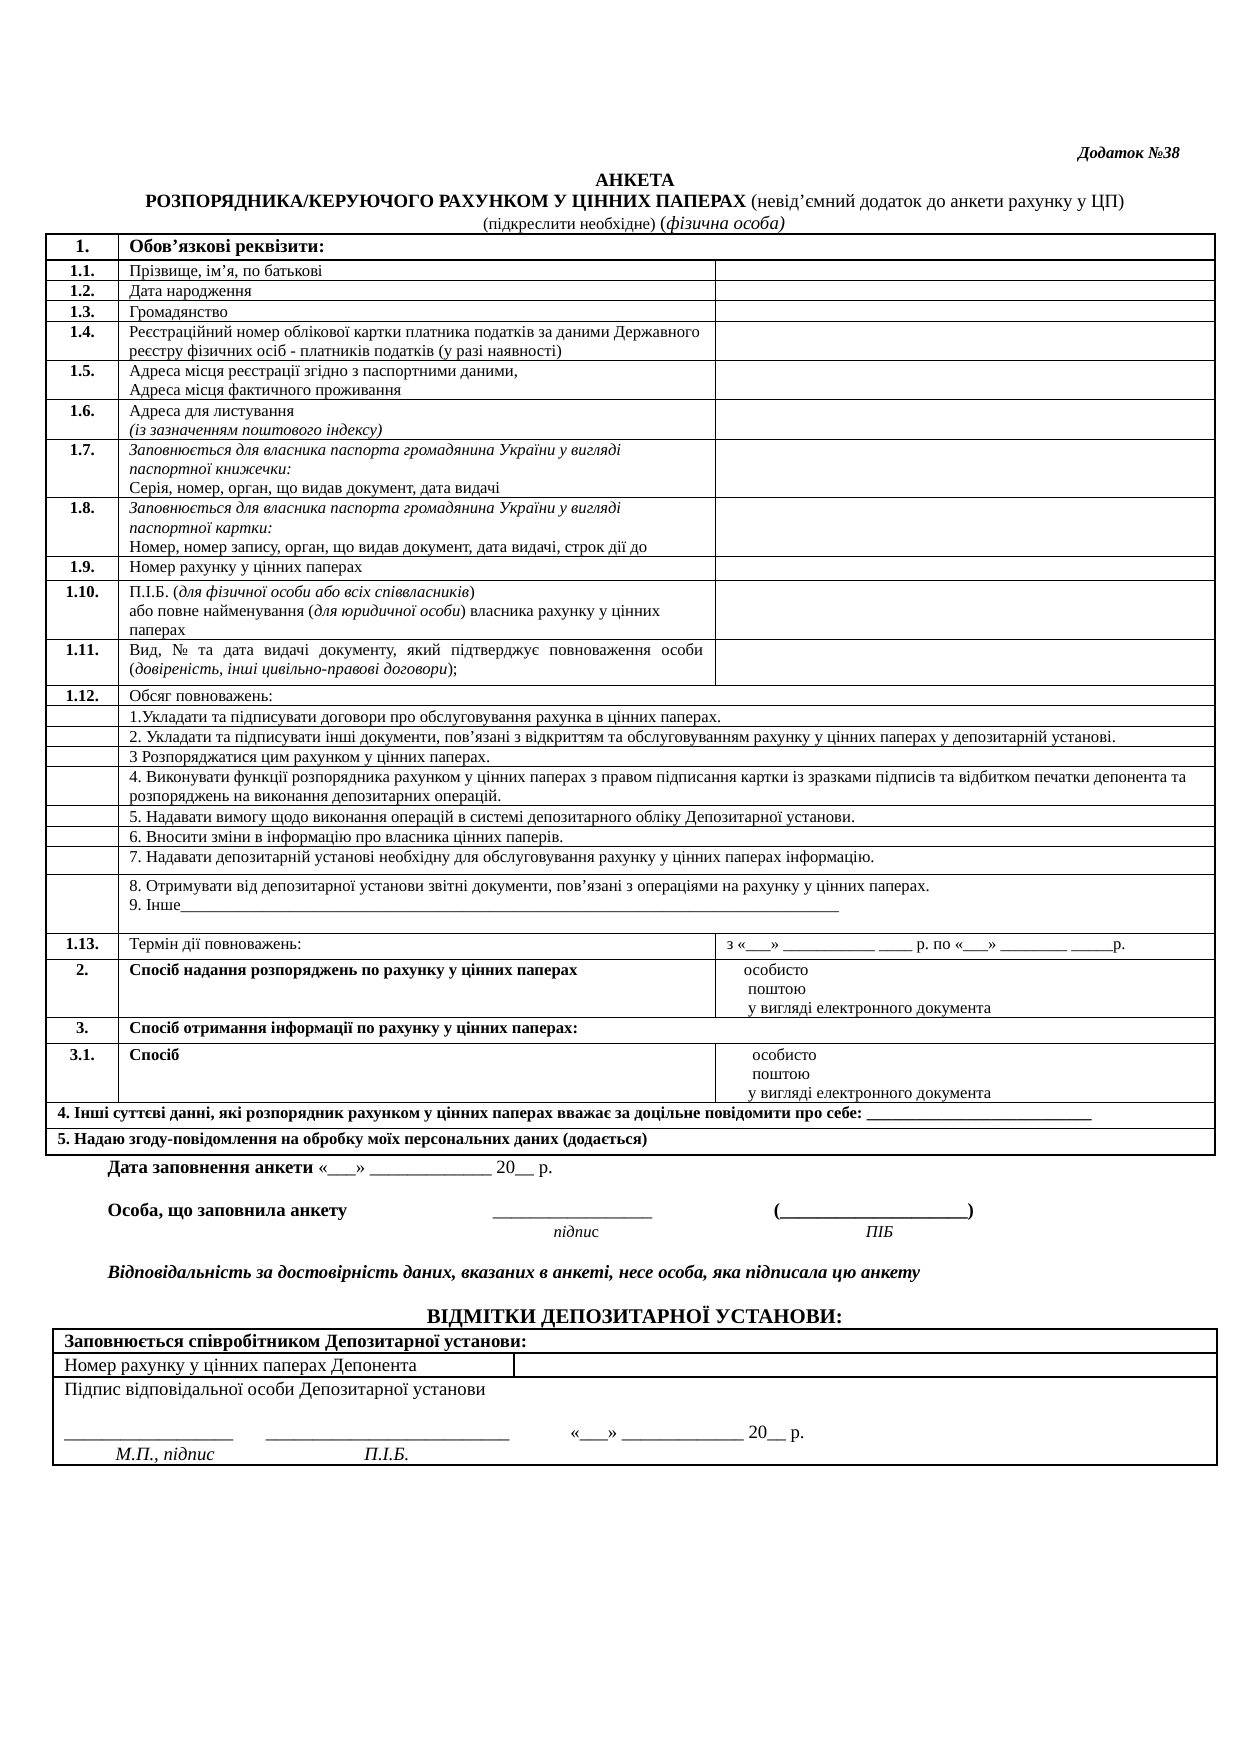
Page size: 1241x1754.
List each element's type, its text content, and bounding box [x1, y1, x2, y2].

table_cell 1.10. [47, 581, 118, 639]
table_cell 1.5. [47, 361, 118, 399]
table_cell Спосіб надання розпоряджень по рахунку у цінних паперах [119, 960, 715, 1017]
table_cell 1.9. [47, 557, 118, 580]
text ВІДМІТКИ ДЕПОЗИТАРНОЇ УСТАНОВИ: [88, 1304, 1181, 1328]
table_cell П.І.Б. (для фізичної особи або всіх співвласників) або повне найменування (для юридичної особи) власника рахунку у цінних паперах [119, 581, 715, 639]
table_cell [716, 640, 1214, 685]
table_cell 1.13. [47, 934, 118, 959]
table_cell Дата народження [119, 281, 715, 300]
table_cell Вид, № та дата видачі документу, який підтверджує повноваження особи (довіреність, інші цивільно-правові договори); [119, 640, 715, 685]
table_cell Спосіб [119, 1044, 715, 1102]
table_cell [716, 498, 1214, 556]
table_cell [716, 322, 1214, 360]
table_cell 4. Інші суттєві данні, які розпорядник рахунком у цінних паперах вважає за доцільне повідомити про себе: ___________________________ [47, 1103, 1214, 1128]
text підпис ПІБ [88, 1220, 1181, 1242]
table_cell 7. Надавати депозитарній установі необхідну для обслуговування рахунку у цінних паперах інформацію. [119, 847, 1214, 874]
table_cell Адреса для листування (із зазначенням поштового індексу) [119, 400, 715, 439]
table_cell 5. Надавати вимогу щодо виконання операцій в системі депозитарного обліку Депозитарної установи. [119, 806, 1214, 826]
text Відповідальність за достовірність даних, вказаних в анкеті, несе особа, яка підписала цю анкету [88, 1261, 1181, 1283]
table_cell [716, 581, 1214, 639]
table_cell  особисто  поштою  у вигляді електронного документа [716, 1044, 1214, 1102]
table_cell Обсяг повноважень: [119, 686, 1214, 705]
table_header Обов’язкові реквізити: [119, 235, 1214, 259]
table_cell Номер рахунку у цінних паперах [119, 557, 715, 580]
table_cell 1.8. [47, 498, 118, 556]
table_cell 2. Укладати та підписувати інші документи, пов’язані з відкриттям та обслуговуванням рахунку у цінних паперах у депозитарній установі. [119, 727, 1214, 746]
text РОЗПОРЯДНИКА/КЕРУЮЧОГО РАХУНКОМ У ЦІННИХ ПАПЕРАХ (невід’ємний додаток до анкети рахунку у ЦП) [88, 190, 1181, 212]
table_cell Адреса місця реєстрації згідно з паспортними даними, Адреса місця фактичного проживання [119, 361, 715, 399]
table_cell 5. Надаю згоду-повідомлення на обробку моїх персональних даних (додається) [47, 1129, 1214, 1154]
table_cell [716, 301, 1214, 321]
table_cell 1.7. [47, 440, 118, 497]
table_cell Номер рахунку у цінних паперах Депонента [54, 1354, 513, 1376]
table_cell 1.Укладати та підписувати договори про обслуговування рахунка в цінних паперах. [119, 706, 1214, 726]
text Дата заповнення анкети «___» _____________ 20__ р. [88, 1156, 1181, 1177]
table_cell Прізвище, ім’я, по батькові [119, 261, 715, 280]
table_cell 8. Отримувати від депозитарної установи звітні документи, пов’язані з операціями на рахунку у цінних паперах. 9. Інше_______________________________________________________________________________ [119, 875, 1214, 933]
table_cell  [47, 827, 118, 846]
table_cell Підпис відповідальної особи Депозитарної установи __________________ __________________________ «___» _____________ 20__ р. М.П., підпис П.I.Б. [54, 1378, 1216, 1464]
table_cell 3. [47, 1018, 118, 1043]
table_cell Термін дії повноважень: [119, 934, 715, 959]
table_cell Спосіб отримання інформації по рахунку у цінних паперах: [119, 1018, 1214, 1043]
table_cell  [47, 847, 118, 874]
text (підкреслити необхідне) (фізична особа) [88, 212, 1181, 233]
table_cell 6. Вносити зміни в інформацію про власника цінних паперів. [119, 827, 1214, 846]
table_header 1. [47, 235, 118, 259]
table_cell 1.11. [47, 640, 118, 685]
table_cell [515, 1354, 1216, 1376]
table_cell 3 Розпоряджатися цим рахунком у цінних паперах. [119, 747, 1214, 766]
table_cell Громадянство [119, 301, 715, 321]
table_header Заповнюється співробітником Депозитарної установи: [54, 1330, 1216, 1352]
table_cell Заповнюється для власника паспорта громадянина України у вигляді паспортної картки: Номер, номер запису, орган, що видав документ, дата видачі, строк дії до [119, 498, 715, 556]
table_cell 1.1. [47, 261, 118, 280]
table_cell  [47, 727, 118, 746]
table_cell  [47, 747, 118, 766]
table_cell  [47, 706, 118, 726]
table_cell 1.4. [47, 322, 118, 360]
table_cell Реєстраційний номер облікової картки платника податків за даними Державного реєстру фізичних осіб - платників податків (у разі наявності) [119, 322, 715, 360]
table_cell 1.3. [47, 301, 118, 321]
table_cell з «___» ___________ ____ р. по «___» ________ _____р. [716, 934, 1214, 959]
table_cell 3.1. [47, 1044, 118, 1102]
table_cell [716, 557, 1214, 580]
table_cell [716, 361, 1214, 399]
table_cell  [47, 806, 118, 826]
table_cell 2. [47, 960, 118, 1017]
text Додаток №38 [88, 143, 1181, 162]
table_cell [716, 261, 1214, 280]
text Особа, що заповнила анкету _________________ (____________________) [88, 1199, 1181, 1220]
table_cell   [47, 875, 118, 933]
table_cell 4. Виконувати функції розпорядника рахунком у цінних паперах з правом підписання картки із зразками підписів та відбитком печатки депонента та розпоряджень на виконання депозитарних операцій. [119, 767, 1214, 805]
text АНКЕТА [88, 168, 1181, 190]
table_cell  [47, 767, 118, 805]
table_cell особисто  поштою  у вигляді електронного документа [716, 960, 1214, 1017]
table_cell [716, 281, 1214, 300]
table_cell 1.2. [47, 281, 118, 300]
table_cell 1.12. [47, 686, 118, 705]
table_cell 1.6. [47, 400, 118, 439]
table_cell [716, 440, 1214, 497]
table_cell Заповнюється для власника паспорта громадянина України у вигляді паспортної книжечки: Серія, номер, орган, що видав документ, дата видачі [119, 440, 715, 497]
table_cell [716, 400, 1214, 439]
